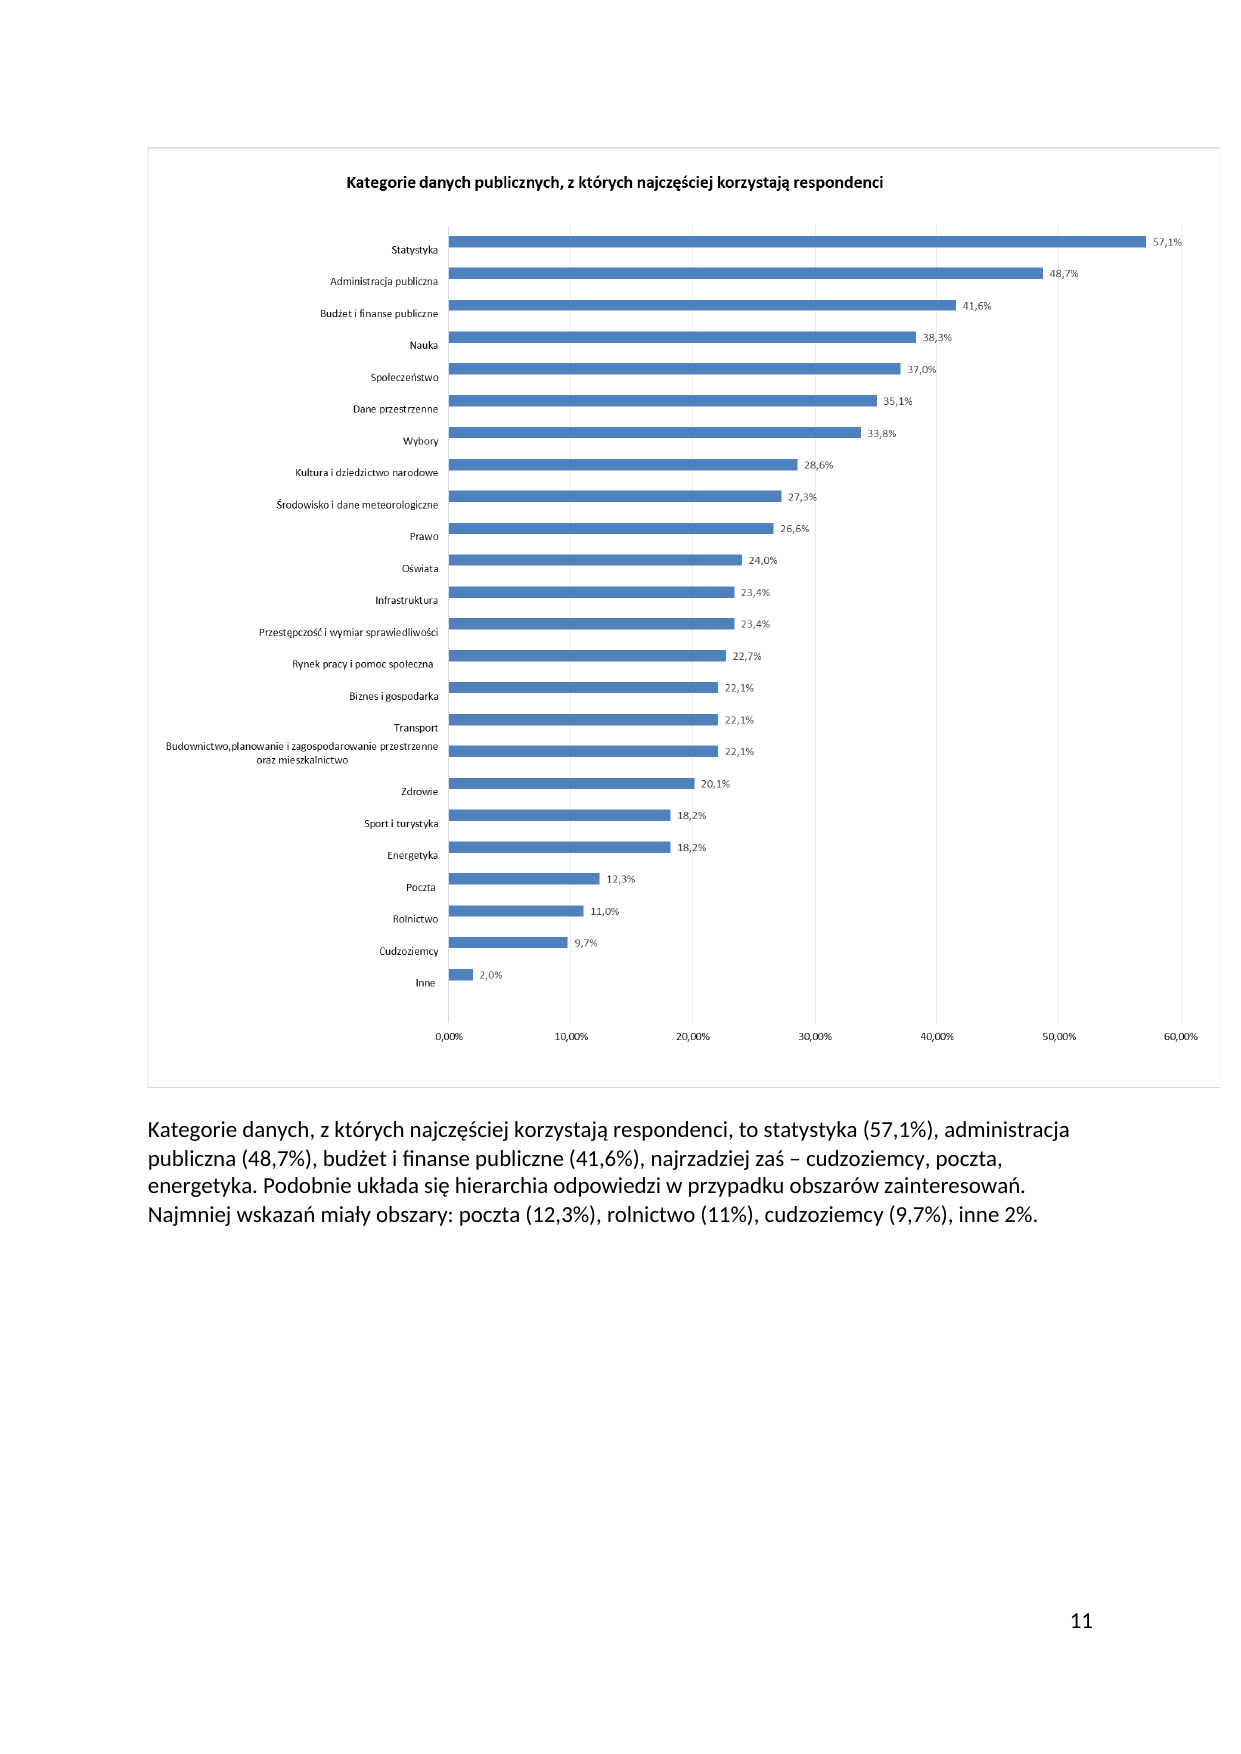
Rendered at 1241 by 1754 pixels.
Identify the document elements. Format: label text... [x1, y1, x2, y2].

text Kategorie danych, z których najczęściej korzystają respondenci, to statystyka (57,1%), administracja publiczna (48,7%), budżet i finanse publiczne (41,6%), najrzadziej zaś – cudzoziemcy, poczta, energetyka. Podobnie układa się hierarchia odpowiedzi w przypadku obszarów zainteresowań. Najmniej wskazań miały obszary: poczta (12,3%), rolnictwo (11%), cudzoziemcy (9,7%), inne 2%. [148, 1116, 1093, 1228]
